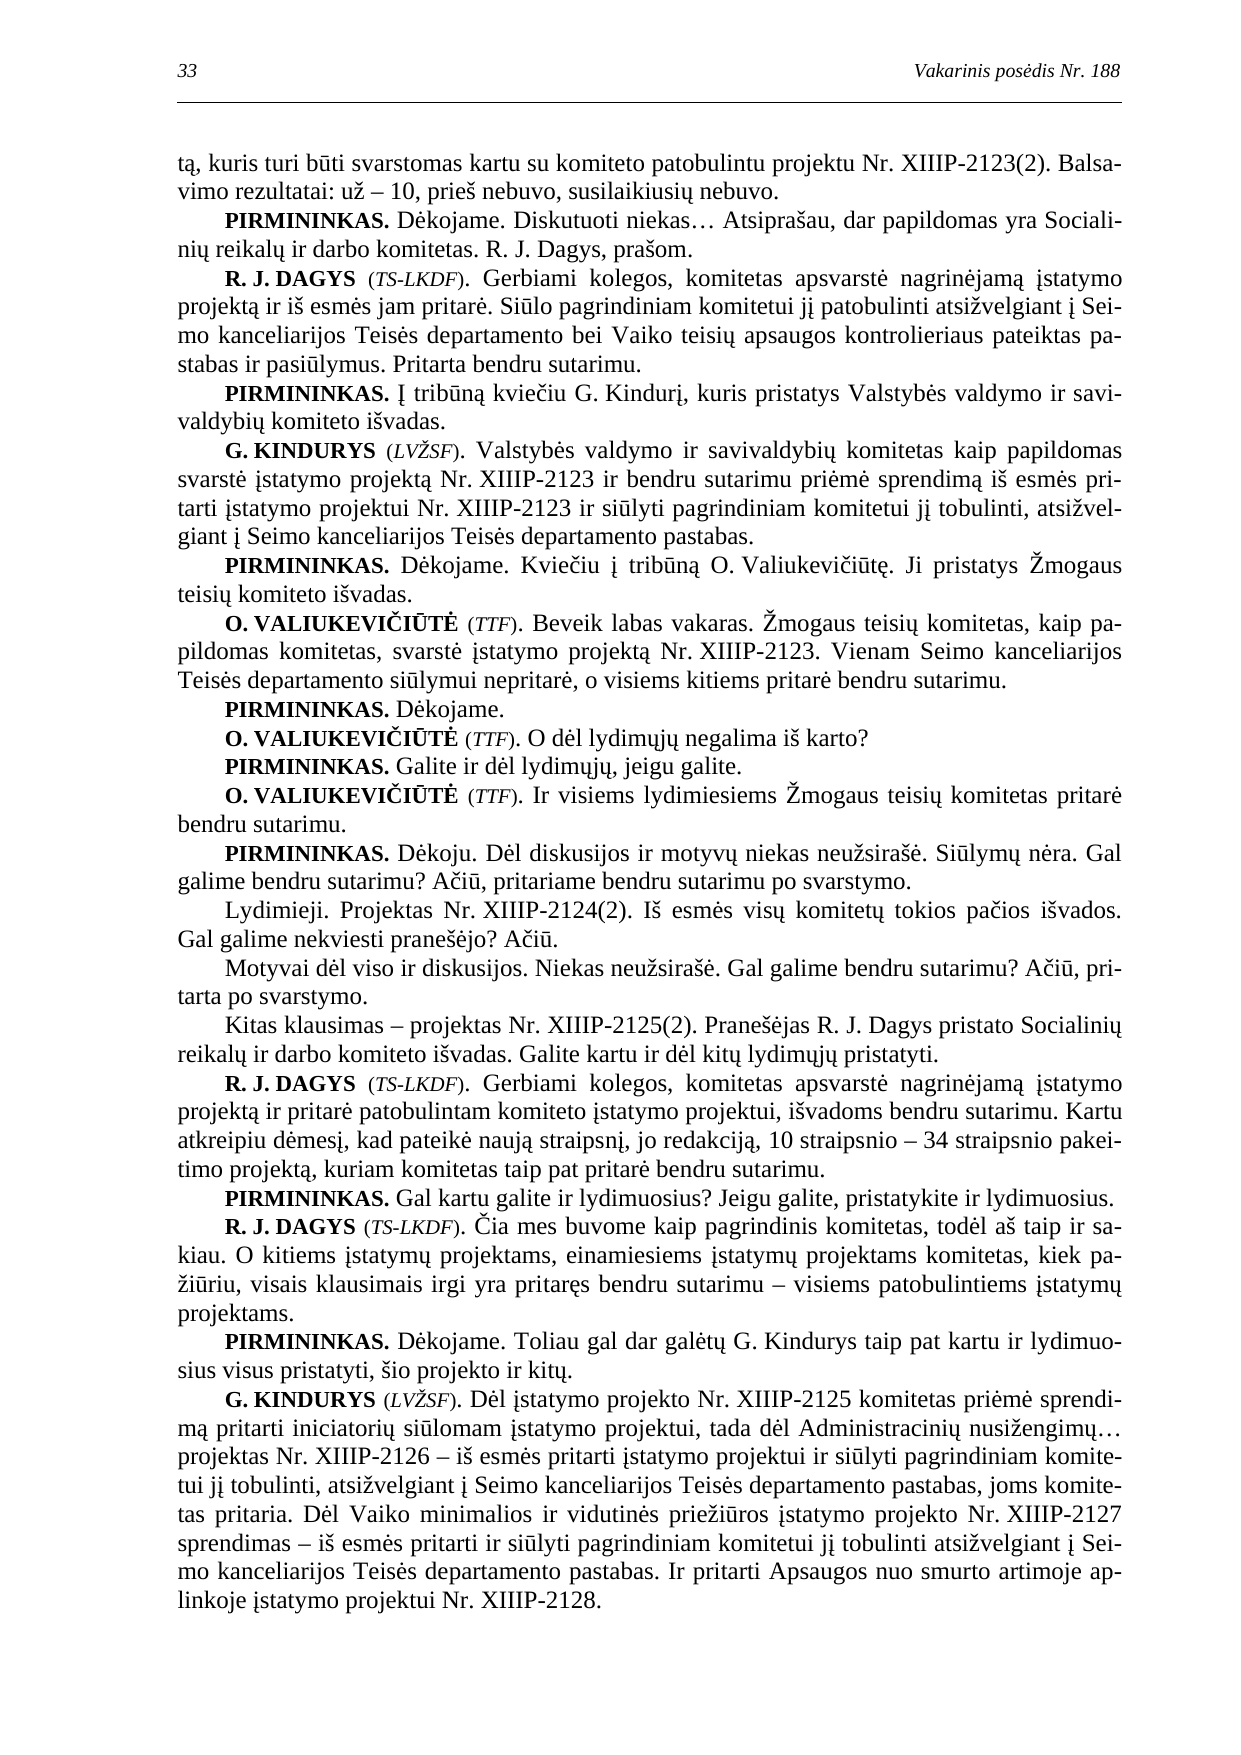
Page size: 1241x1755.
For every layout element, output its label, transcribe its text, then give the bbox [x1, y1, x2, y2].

text O. VALIUKEVIČIŪTĖ (TTF). O dėl ly­di­mų­jų ne­ga­li­ma iš kar­to? [177, 723, 1122, 751]
text O. VALIUKEVIČIŪTĖ (TTF). Ir vi­siems ly­di­mie­siems Žmo­gaus tei­sių ko­mi­te­tas pri­ta­rė ben­dru su­ta­ri­mu. [177, 780, 1122, 838]
text O. VALIUKEVIČIŪTĖ (TTF). Be­veik la­bas va­ka­ras. Žmo­gaus tei­sių ko­mi­te­tas, kaip pa­pil­do­mas ko­mi­te­tas, svars­tė įsta­ty­mo pro­jek­tą Nr. XIIIP-2123. Vie­nam Sei­mo kan­ce­lia­ri­jos Tei­sės de­par­ta­men­to siū­ly­mui ne­pri­ta­rė, o vi­siems ki­tiems pri­ta­rė ben­dru su­ta­ri­mu. [177, 608, 1122, 694]
text G. KINDURYS (LVŽSF). Dėl įsta­ty­mo pro­jek­to Nr. XIIIP-2125 ko­mi­te­tas pri­ėmė spren­di­mą pri­tar­ti ini­cia­to­rių siū­lo­mam įsta­ty­mo pro­jek­tui, ta­da dėl Ad­mi­nist­ra­ci­nių nu­si­žen­gi­mų… projektas Nr. XIIIP-2126 – iš es­mės pri­tar­ti įsta­ty­mo pro­jek­tui ir siū­ly­ti pa­grin­di­niam ko­mi­te­tui jį to­bu­lin­ti, at­si­žvel­giant į Sei­mo kan­ce­lia­ri­jos Tei­sės de­par­ta­men­to pa­sta­bas, joms ko­mi­te­tas pri­ta­ria. Dėl Vai­ko mi­ni­ma­lios ir vi­du­ti­nės prie­žiū­ros įsta­ty­mo pro­jek­to Nr. XIIIP-2127 spren­di­mas – iš es­mės pri­tar­ti ir siū­ly­ti pa­grin­di­niam ko­mi­te­tui jį to­bu­lin­ti at­si­žvel­giant į Sei­mo kan­ce­lia­ri­jos Tei­sės de­par­ta­men­to pa­sta­bas. Ir pri­tar­ti Ap­sau­gos nuo smur­to ar­ti­mo­je ap­lin­ko­je įsta­ty­mo pro­jek­tui Nr. XIIIP-2128. [177, 1384, 1122, 1614]
text PIRMININKAS. Ga­li­te ir dėl ly­di­mų­jų, jei­gu ga­li­te. [177, 751, 1122, 780]
text PIRMININKAS. Dė­ko­ja­me. Kvie­čiu į tri­bū­ną O. Va­liu­ke­vi­čiū­tę. Ji pri­sta­tys Žmo­gaus tei­sių ko­mi­te­to iš­va­das. [177, 550, 1122, 608]
text R. J. DAGYS (TS-LKDF). Čia mes bu­vo­me kaip pa­grin­di­nis ko­mi­te­tas, to­dėl aš taip ir sa­kiau. O ki­tiems įsta­ty­mų pro­jek­tams, ei­na­mie­siems įsta­ty­mų pro­jek­tams ko­mi­te­tas, kiek pa­žiū­riu, vi­sais klau­si­mais ir­gi yra pri­ta­ręs ben­dru su­ta­ri­mu – vi­siems pa­to­bu­lin­tiems įsta­ty­mų pro­jek­tams. [177, 1211, 1122, 1326]
text tą, ku­ris tu­ri bū­ti svars­to­mas kar­tu su ko­mi­te­to pa­to­bu­lin­tu pro­jek­tu Nr. XIIIP-2123(2). Bal­sa­vi­mo re­zul­ta­tai: už – 10, prieš ne­bu­vo, su­si­lai­kiu­sių ne­bu­vo. [177, 148, 1122, 205]
text R. J. DAGYS (TS-LKDF). Ger­bia­mi ko­le­gos, ko­mi­te­tas ap­svars­tė nag­ri­nė­ja­mą įsta­ty­mo pro­jek­tą ir iš es­mės jam pri­ta­rė. Siū­lo pa­grin­di­niam ko­mi­te­tui jį pa­to­bu­lin­ti at­si­žvel­giant į Sei­mo kan­ce­lia­ri­jos Tei­sės de­par­ta­men­to bei Vai­ko tei­sių ap­sau­gos kon­tro­lie­riaus pa­teik­tas pa­sta­bas ir pa­siū­ly­mus. Pri­tar­ta ben­dru su­ta­ri­mu. [177, 263, 1122, 378]
text PIRMININKAS. Dė­ko­ju. Dėl dis­ku­si­jos ir mo­ty­vų nie­kas ne­už­si­ra­šė. Siū­ly­mų nė­ra. Gal ga­li­me ben­dru su­ta­ri­mu? Ačiū, pri­ta­ria­me ben­dru su­ta­ri­mu po svars­ty­mo. [177, 838, 1122, 895]
text Mo­ty­vai dėl vi­so ir dis­ku­si­jos. Nie­kas ne­už­si­ra­šė. Gal ga­li­me ben­dru su­ta­ri­mu? Ačiū, pri­tar­ta po svars­ty­mo. [177, 953, 1122, 1010]
text G. KINDURYS (LVŽSF). Vals­ty­bės val­dy­mo ir sa­vi­val­dy­bių ko­mi­te­tas kaip pa­pil­do­mas svars­tė įsta­ty­mo pro­jek­tą Nr. XIIIP-2123 ir ben­dru su­ta­ri­mu pri­ėmė spren­di­mą iš es­mės pri­tar­ti įsta­ty­mo pro­jek­tui Nr. XIIIP-2123 ir siū­ly­ti pa­grin­di­niam ko­mi­te­tui jį to­bu­lin­ti, at­si­žvel­giant į Sei­mo kan­ce­lia­ri­jos Tei­sės de­par­ta­men­to pa­sta­bas. [177, 435, 1122, 550]
text PIRMININKAS. Dė­ko­ja­me. To­liau gal dar ga­lė­tų G. Kin­du­rys taip pat kar­tu ir ly­di­muo­sius vi­sus pri­sta­ty­ti, šio pro­jek­to ir ki­tų. [177, 1326, 1122, 1384]
text PIRMININKAS. Į tri­bū­ną kvie­čiu G. Kin­du­rį, ku­ris pri­sta­tys Vals­ty­bės val­dy­mo ir sa­vi­val­dy­bių ko­mi­te­to iš­va­das. [177, 378, 1122, 435]
text PIRMININKAS. Dė­ko­ja­me. [177, 694, 1122, 723]
text PIRMININKAS. Dė­ko­ja­me. Dis­ku­tuo­ti nie­kas… At­si­pra­šau, dar pa­pil­do­mas yra So­cia­li­nių rei­ka­lų ir dar­bo ko­mi­te­tas. R. J. Da­gys, pra­šom. [177, 205, 1122, 263]
text Ki­tas klau­si­mas – pro­jek­tas Nr. XIIIP-2125(2). Pra­ne­šė­jas R. J. Da­gys pri­sta­to So­cia­li­nių rei­ka­lų ir dar­bo ko­mi­te­to iš­va­das. Ga­li­te kar­tu ir dėl ki­tų ly­di­mų­jų pri­sta­ty­ti. [177, 1010, 1122, 1068]
text R. J. DAGYS (TS-LKDF). Ger­bia­mi ko­le­gos, ko­mi­te­tas ap­svars­tė nag­ri­nė­ja­mą įsta­ty­mo pro­jek­tą ir pri­ta­rė pa­to­bu­lin­tam ko­mi­te­to įsta­ty­mo pro­jek­tui, iš­va­doms ben­dru su­ta­ri­mu. Kar­tu at­krei­piu dė­me­sį, kad pa­tei­kė nau­ją straips­nį, jo re­dak­ci­ją, 10 straips­nio – 34 straips­nio pa­kei­ti­mo pro­jek­tą, ku­riam ko­mi­te­tas taip pat pri­ta­rė ben­dru su­ta­ri­mu. [177, 1068, 1122, 1183]
text PIRMININKAS. Gal kar­tu ga­li­te ir ly­di­muo­sius? Jei­gu ga­li­te, pri­sta­ty­ki­te ir ly­di­muo­sius. [177, 1183, 1122, 1211]
text Ly­di­mie­ji. Pro­jek­tas Nr. XIIIP-2124(2). Iš es­mės vi­sų ko­mi­te­tų to­kios pa­čios iš­va­dos. Gal ga­li­me ne­kvies­ti pra­ne­šė­jo? Ačiū. [177, 895, 1122, 953]
